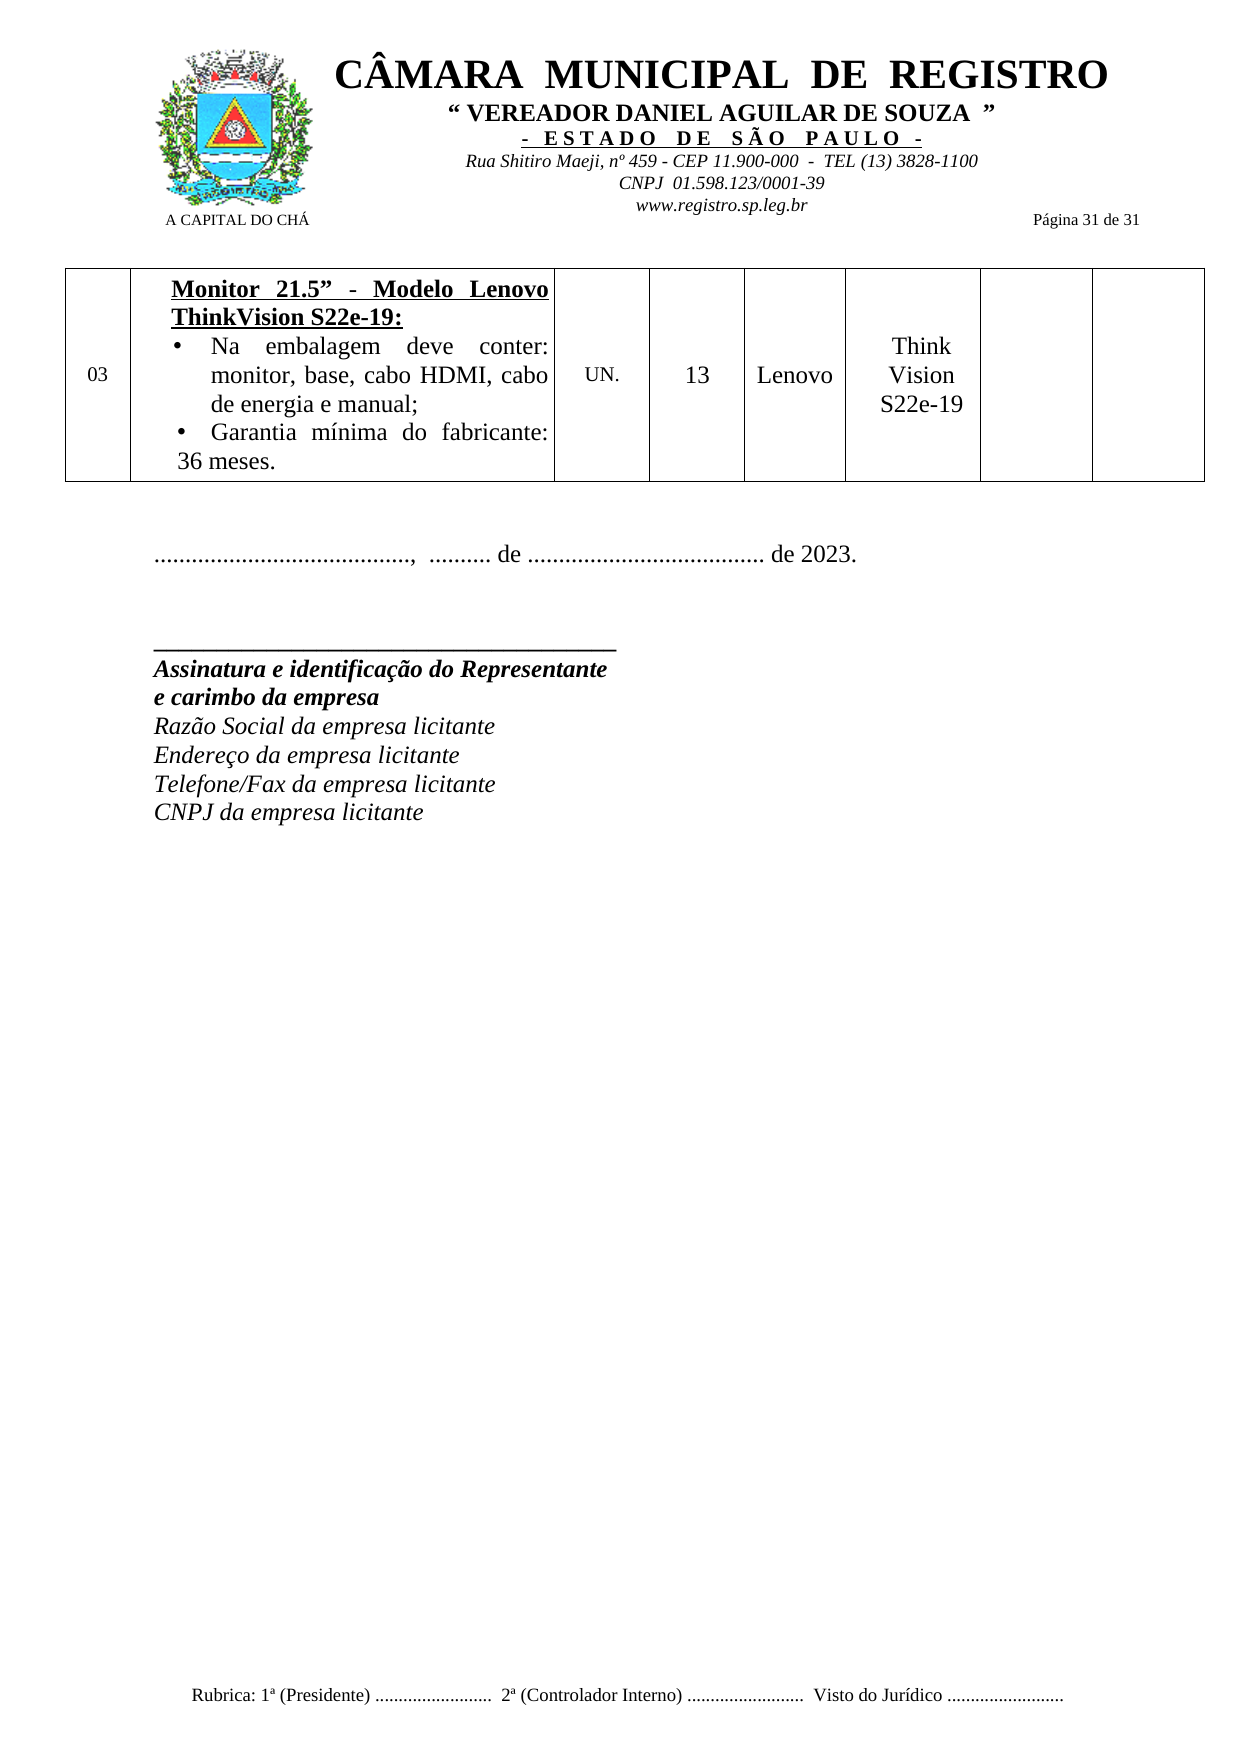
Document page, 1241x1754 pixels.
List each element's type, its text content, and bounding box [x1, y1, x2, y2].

text _____________________________________ [153, 625, 1122, 654]
table_cell [1093, 269, 1204, 481]
table_cell 03 [66, 269, 130, 481]
table_cell UN. [555, 269, 649, 481]
text Assinatura e identificação do Representante [153, 654, 1122, 682]
table_cell Think Vision S22e-19 [846, 269, 980, 481]
text CNPJ da empresa licitante [153, 797, 1122, 826]
text ........................................., .......... de ...................................... de 2023. [153, 539, 1122, 567]
text Endereço da empresa licitante [153, 740, 1122, 769]
table_cell Monitor 21.5” - Modelo Lenovo ThinkVision S22e-19: Na embalagem deve conter: monitor, base, cabo HDMI, cabo de energia e manual; Garantia mínima do fabricante: 36 meses. [131, 269, 554, 481]
text Telefone/Fax da empresa licitante [153, 769, 1122, 797]
table_cell Lenovo [745, 269, 845, 481]
text Razão Social da empresa licitante [153, 711, 1122, 740]
table_cell [981, 269, 1092, 481]
table_cell 13 [650, 269, 744, 481]
text e carimbo da empresa [153, 682, 1122, 711]
